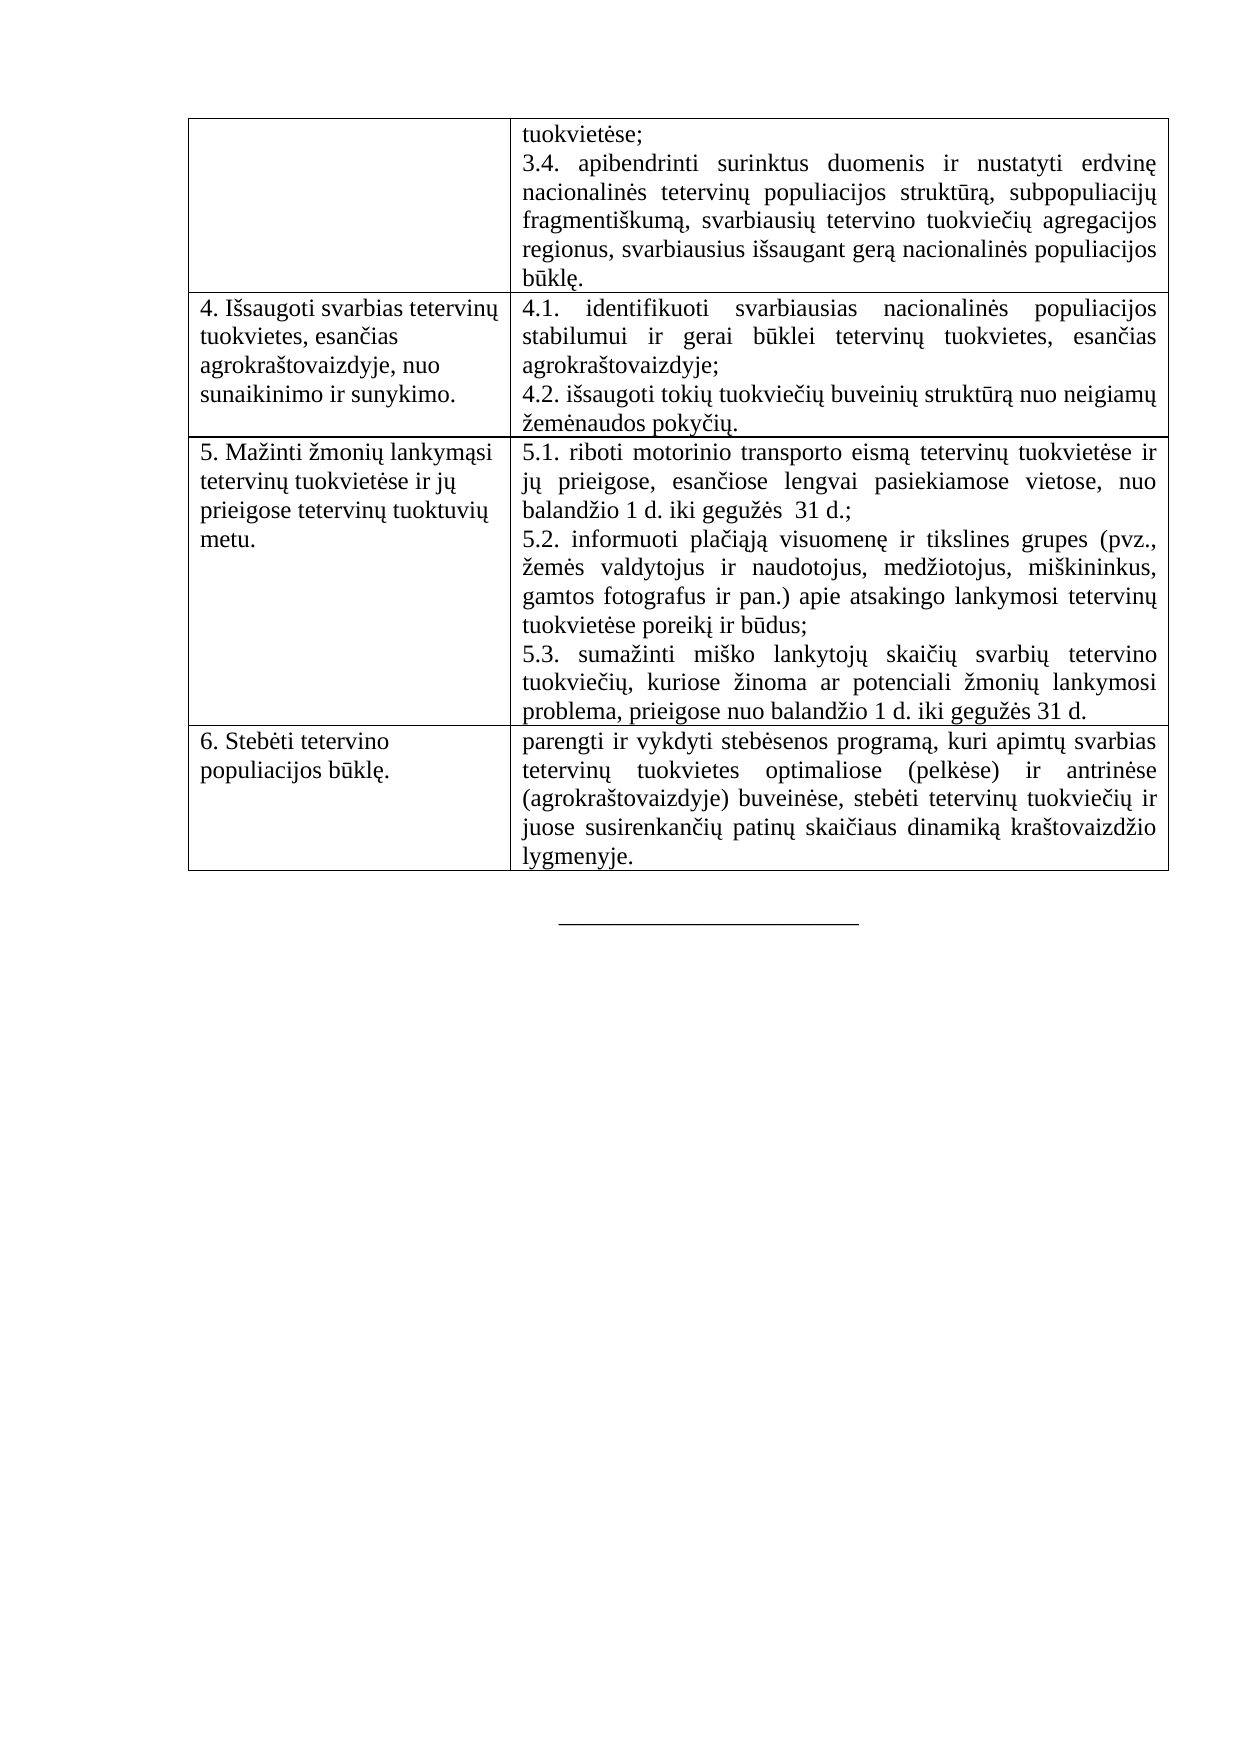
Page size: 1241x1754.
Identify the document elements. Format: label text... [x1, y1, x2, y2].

table_cell 5.1. riboti motorinio transporto eismą tetervinų tuokvietėse ir jų prieigose, esančiose lengvai pasiekiamose vietose, nuo balandžio 1 d. iki gegužės 31 d.; 5.2. informuoti plačiąją visuomenę ir tikslines grupes (pvz., žemės valdytojus ir naudotojus, medžiotojus, miškininkus, gamtos fotografus ir pan.) apie atsakingo lankymosi tetervinų tuokvietėse poreikį ir būdus; 5.3. sumažinti miško lankytojų skaičių svarbių tetervino tuokviečių, kuriose žinoma ar potenciali žmonių lankymosi problema, prieigose nuo balandžio 1 d. iki gegužės 31 d. [511, 438, 1168, 725]
table_cell 4. Išsaugoti svarbias tetervinų tuokvietes, esančias agrokraštovaizdyje, nuo sunaikinimo ir sunykimo. [189, 293, 510, 436]
table_cell [189, 119, 510, 292]
table_cell tuokvietėse; 3.4. apibendrinti surinktus duomenis ir nustatyti erdvinę nacionalinės tetervinų populiacijos struktūrą, subpopuliacijų fragmentiškumą, svarbiausių tetervino tuokviečių agregacijos regionus, svarbiausius išsaugant gerą nacionalinės populiacijos būklę. [511, 119, 1168, 292]
text ________________________ [177, 899, 1181, 928]
table_cell 6. Stebėti tetervino populiacijos būklę. [189, 726, 510, 870]
table_cell 4.1. identifikuoti svarbiausias nacionalinės populiacijos stabilumui ir gerai būklei tetervinų tuokvietes, esančias agrokraštovaizdyje; 4.2. išsaugoti tokių tuokviečių buveinių struktūrą nuo neigiamų žemėnaudos pokyčių. [511, 293, 1168, 436]
table_cell parengti ir vykdyti stebėsenos programą, kuri apimtų svarbias tetervinų tuokvietes optimaliose (pelkėse) ir antrinėse (agrokraštovaizdyje) buveinėse, stebėti tetervinų tuokviečių ir juose susirenkančių patinų skaičiaus dinamiką kraštovaizdžio lygmenyje. [511, 726, 1168, 870]
table_cell 5. Mažinti žmonių lankymąsi tetervinų tuokvietėse ir jų prieigose tetervinų tuoktuvių metu. [189, 438, 510, 725]
